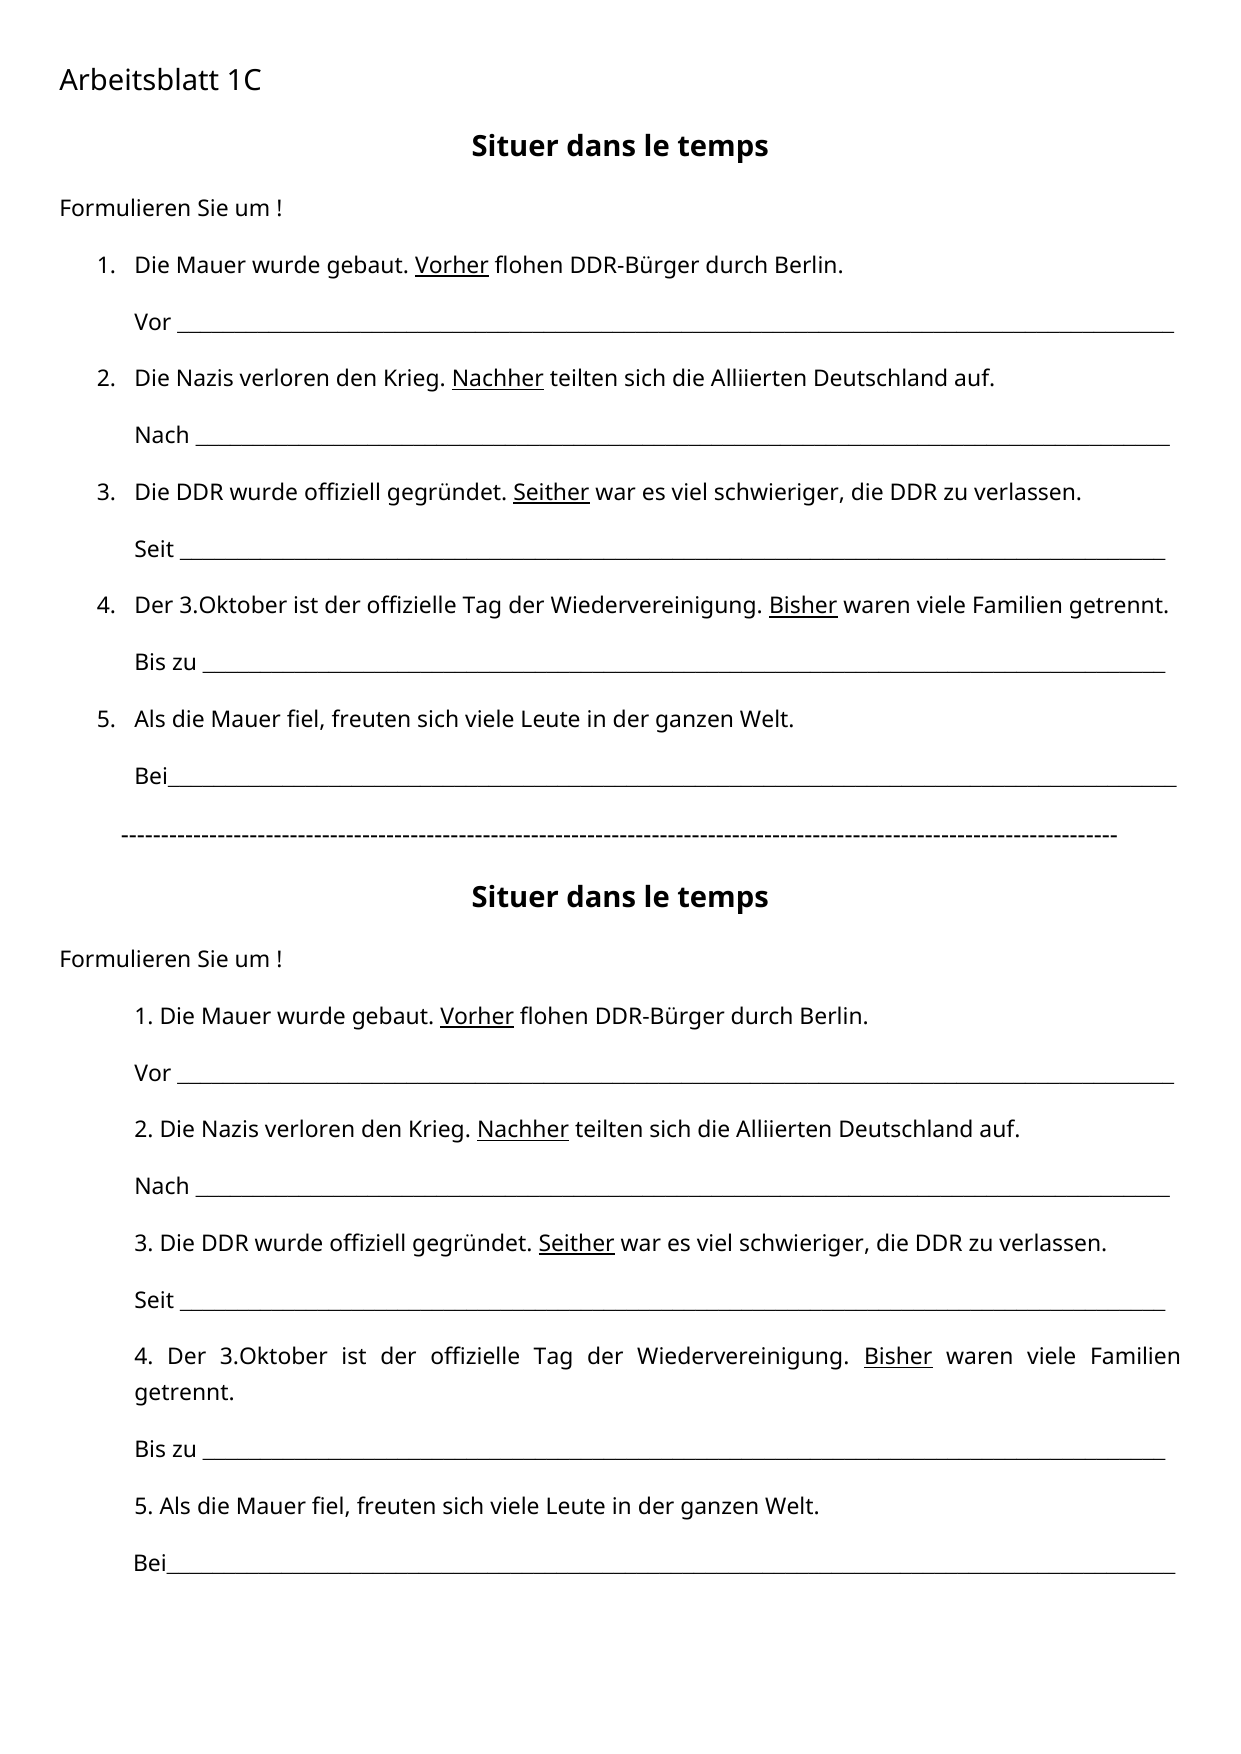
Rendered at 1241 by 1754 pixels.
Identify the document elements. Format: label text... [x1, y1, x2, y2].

list Seit ______________________________________________________________________________________ [134, 533, 1181, 564]
list 3. Die DDR wurde offiziell gegründet. Seither war es viel schwieriger, die DDR zu verlassen. [97, 1227, 1181, 1258]
text Situer dans le temps [59, 126, 1181, 165]
list Bis zu ____________________________________________________________________________________ [134, 646, 1181, 677]
list Der 3.Oktober ist der offizielle Tag der Wiedervereinigung. Bisher waren viele Familien getrennt. [97, 589, 1181, 621]
list Bei________________________________________________________________________________________ [134, 760, 1181, 791]
list Bei________________________________________________________________________________________ [59, 1547, 1181, 1578]
text Situer dans le temps [59, 876, 1181, 916]
list Nach _____________________________________________________________________________________ [134, 419, 1181, 450]
list 1. Die Mauer wurde gebaut. Vorher flohen DDR-Bürger durch Berlin. [97, 1000, 1181, 1031]
text Arbeitsblatt 1C [59, 59, 1181, 99]
text Formulieren Sie um ! [59, 943, 1181, 974]
list 4. Der 3.Oktober ist der offizielle Tag der Wiedervereinigung. Bisher waren viele Familien getrennt. [97, 1340, 1181, 1407]
list Vor _______________________________________________________________________________________ [134, 306, 1181, 337]
list 5. Als die Mauer fiel, freuten sich viele Leute in der ganzen Welt. [97, 1490, 1181, 1521]
text Formulieren Sie um ! [59, 192, 1181, 223]
list ---------------------------------------------------------------------------------------------------------------------------- [59, 816, 1181, 851]
list Nach _____________________________________________________________________________________ [134, 1170, 1181, 1201]
list Als die Mauer fiel, freuten sich viele Leute in der ganzen Welt. [97, 703, 1181, 734]
list Die DDR wurde offiziell gegründet. Seither war es viel schwieriger, die DDR zu verlassen. [97, 476, 1181, 507]
list Die Nazis verloren den Krieg. Nachher teilten sich die Alliierten Deutschland auf. [97, 362, 1181, 393]
list Bis zu ____________________________________________________________________________________ [134, 1433, 1181, 1464]
list Seit ______________________________________________________________________________________ [134, 1283, 1181, 1315]
list Die Mauer wurde gebaut. Vorher flohen DDR-Bürger durch Berlin. [97, 249, 1181, 280]
list Vor _______________________________________________________________________________________ [134, 1056, 1181, 1088]
list 2. Die Nazis verloren den Krieg. Nachher teilten sich die Alliierten Deutschland auf. [97, 1113, 1181, 1144]
